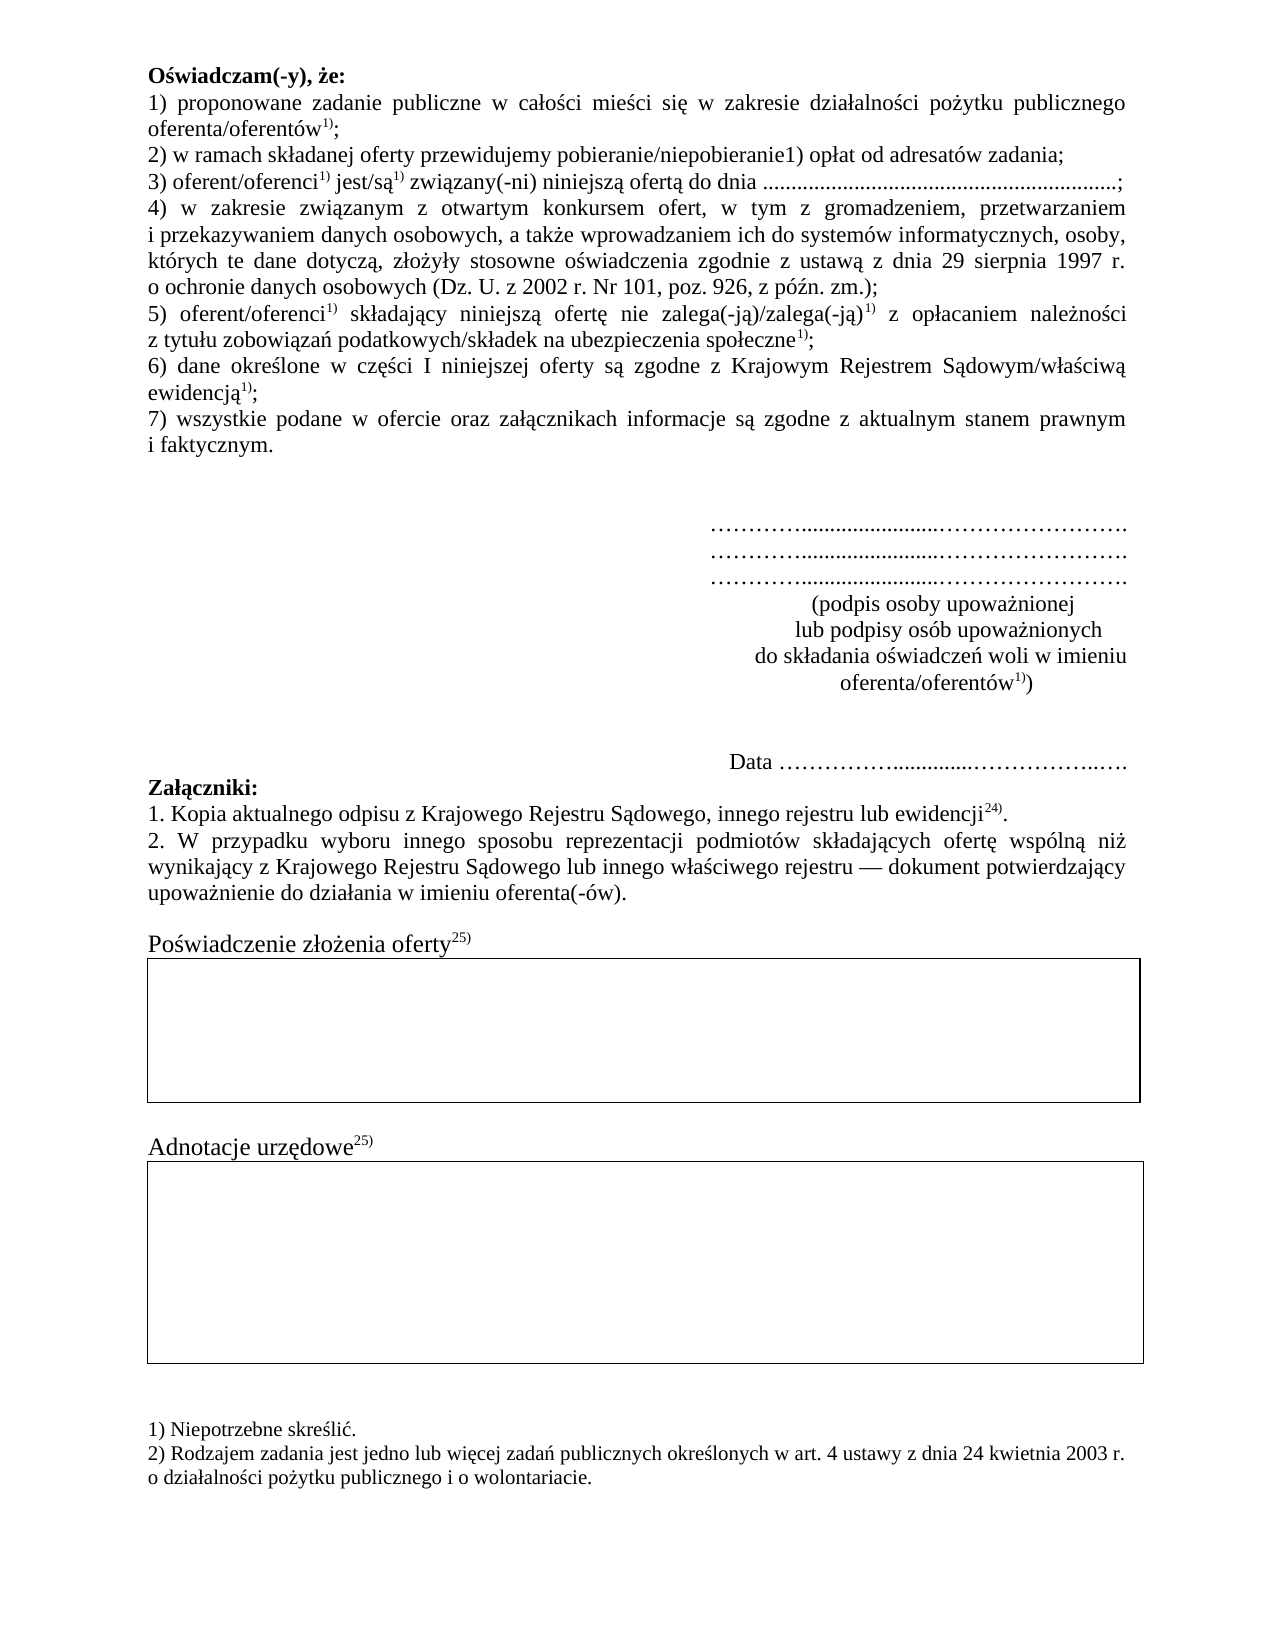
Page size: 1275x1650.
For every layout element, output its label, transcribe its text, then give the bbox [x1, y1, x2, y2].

text 2) w ramach składanej oferty przewidujemy pobieranie/niepobieranie1) opłat od adresatów zadania; [148, 142, 1127, 168]
text 2. W przypadku wyboru innego sposobu reprezentacji podmiotów składających ofertę wspólną niż wynikający z Krajowego Rejestru Sądowego lub innego właściwego rejestru — dokument potwierdzający upoważnienie do działania w imieniu oferenta(-ów). [148, 827, 1127, 906]
text 2) Rodzajem zadania jest jedno lub więcej zadań publicznych określonych w art. 4 ustawy z dnia 24 kwietnia 2003 r. o działalności pożytku publicznego i o wolontariacie. [148, 1441, 1127, 1489]
text …………........................……………………. [148, 511, 1127, 537]
text oferenta/oferentów1)) [811, 669, 1127, 695]
text 4) w zakresie związanym z otwartym konkursem ofert, w tym z gromadzeniem, przetwarzaniem i przekazywaniem danych osobowych, a także wprowadzaniem ich do systemów informatycznych, osoby, których te dane dotyczą, złożyły stosowne oświadczenia zgodnie z ustawą z dnia 29 sierpnia 1997 r. o ochronie danych osobowych (Dz. U. z 2002 r. Nr 101, poz. 926, z późn. zm.); [148, 194, 1127, 300]
text 6) dane określone w części I niniejszej oferty są zgodne z Krajowym Rejestrem Sądowym/właściwą ewidencją1); [148, 352, 1127, 405]
text 7) wszystkie podane w ofercie oraz załącznikach informacje są zgodne z aktualnym stanem prawnym i faktycznym. [148, 405, 1127, 458]
text Data ……………..............……………..…. [148, 748, 1127, 774]
table_header [148, 1162, 1143, 1363]
text do składania oświadczeń woli w imieniu [664, 642, 1127, 669]
text Poświadczenie złożenia oferty25) [148, 929, 1127, 957]
text 3) oferent/oferenci1) jest/są1) związany(-ni) niniejszą ofertą do dnia ..............................................................; [148, 168, 1127, 194]
text Adnotacje urzędowe25) [148, 1132, 1127, 1161]
text 1. Kopia aktualnego odpisu z Krajowego Rejestru Sądowego, innego rejestru lub ewidencji24). [148, 800, 1127, 827]
text lub podpisy osób upoważnionych [738, 616, 1127, 642]
text 5) oferent/oferenci1) składający niniejszą ofertę nie zalega(-ją)/zalega(-ją)1) z opłacaniem należności z tytułu zobowiązań podatkowych/składek na ubezpieczenia społeczne1); [148, 300, 1127, 352]
text …………........................……………………. [148, 537, 1127, 563]
text Oświadczam(-y), że: [148, 62, 1127, 89]
table_header [148, 959, 1139, 1102]
text Załączniki: [148, 774, 1127, 800]
text 1) Niepotrzebne skreślić. [148, 1417, 1127, 1441]
text …………........................……………………. [148, 563, 1127, 589]
text 1) proponowane zadanie publiczne w całości mieści się w zakresie działalności pożytku publicznego oferenta/oferentów1); [148, 89, 1127, 142]
text (podpis osoby upoważnionej [738, 589, 1127, 616]
